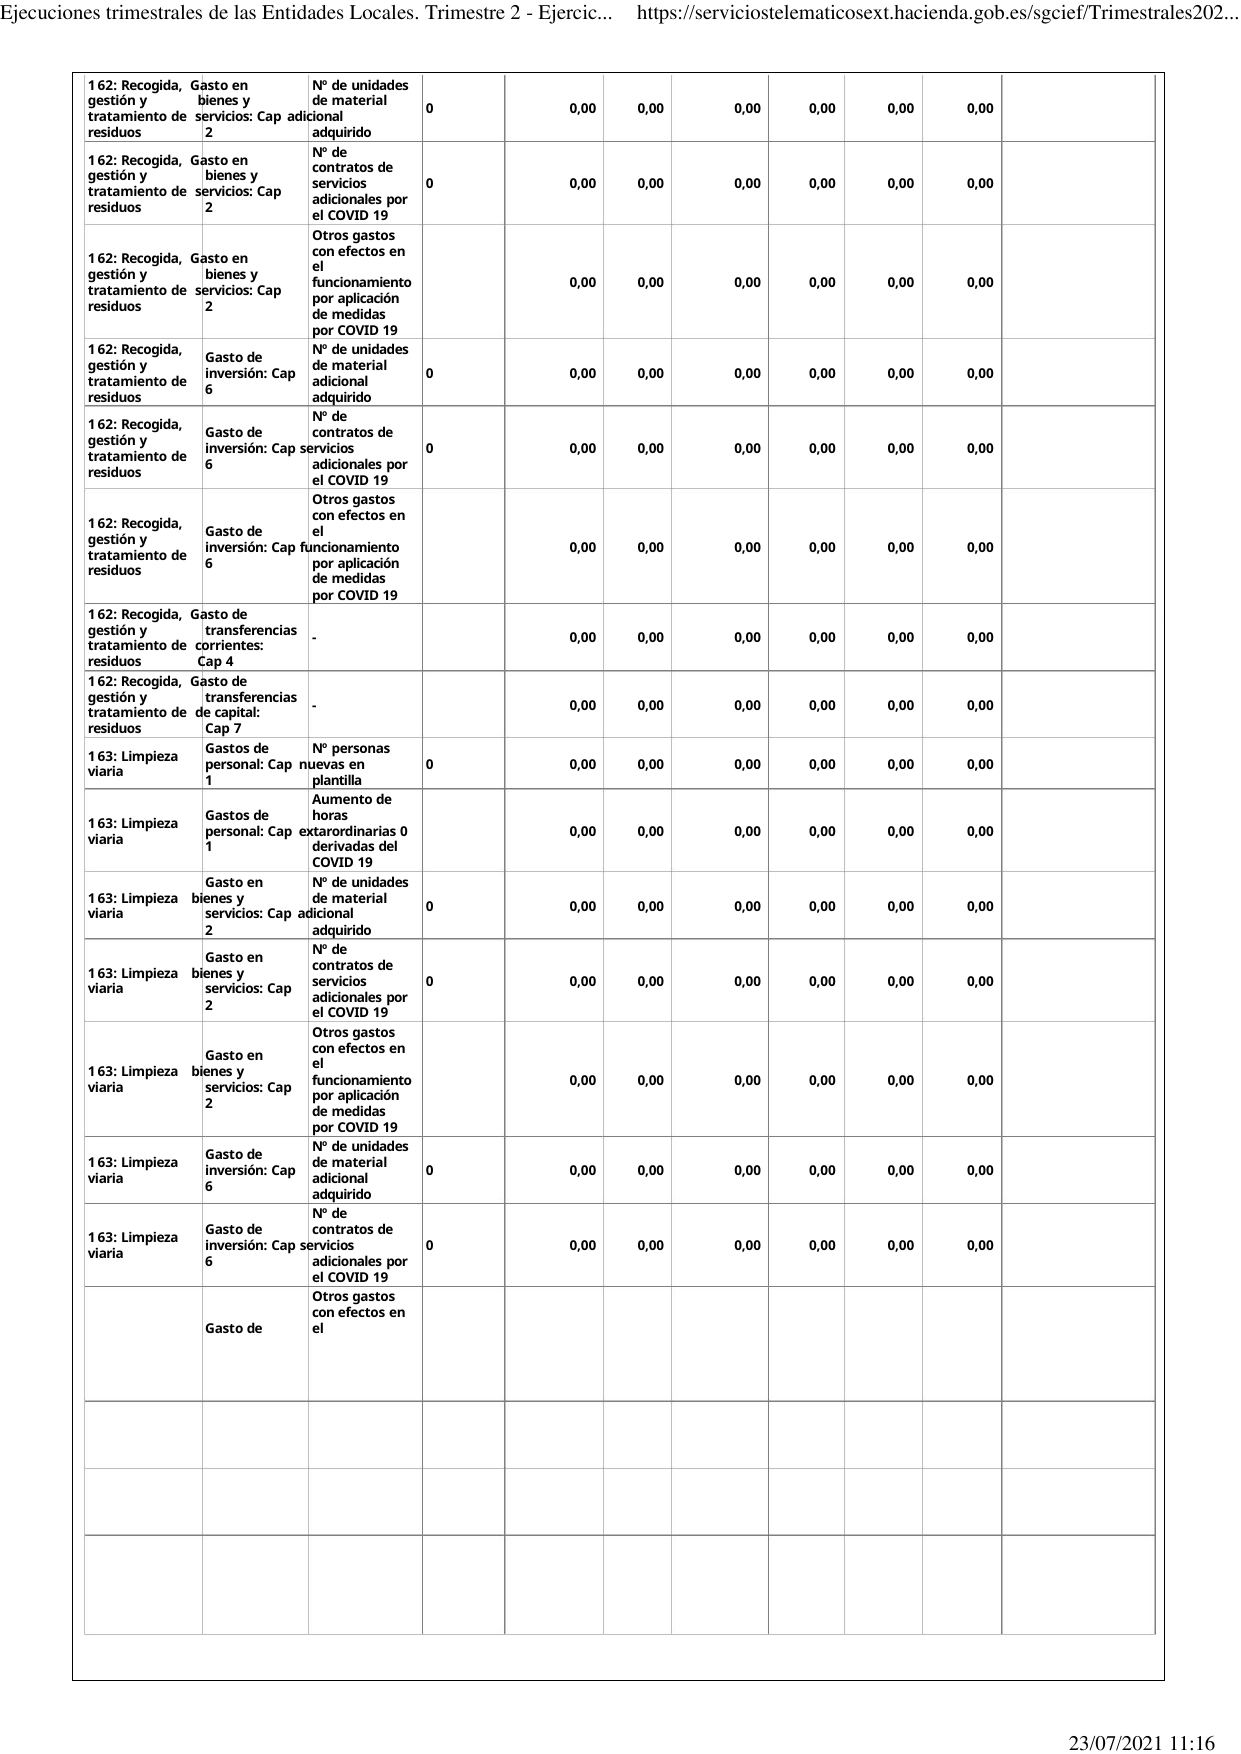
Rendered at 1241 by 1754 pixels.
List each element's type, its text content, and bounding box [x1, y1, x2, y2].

text 0,00 [569, 823, 623, 839]
text contratos de [312, 1222, 428, 1238]
text adicionales por [312, 456, 441, 472]
text con efectos en [312, 508, 437, 523]
text 0,00 [734, 630, 788, 646]
text por aplicación [326, 1088, 448, 1104]
text 0,00 [967, 823, 1020, 839]
text 0,00 [637, 973, 691, 989]
text Gasto de [205, 424, 289, 441]
text 63: Limpieza bienes y [117, 965, 295, 981]
text adquirido [312, 922, 441, 938]
text transferencias [205, 689, 332, 705]
text Gasto en [205, 949, 295, 965]
text adicional [328, 1171, 442, 1187]
text con efectos en [312, 1305, 437, 1321]
text 6 [205, 456, 235, 472]
text tratamiento de [88, 547, 205, 563]
text 1 [88, 748, 97, 764]
text 6 [205, 1253, 235, 1269]
text 0,00 [637, 275, 691, 291]
text 0,00 [809, 101, 863, 117]
text 63: Limpieza bienes y [117, 890, 295, 906]
text 0,00 [734, 101, 788, 117]
text 0 [426, 1163, 455, 1179]
text gestión y [285, 168, 330, 184]
text 1 [88, 673, 117, 689]
text 0,00 [967, 756, 1020, 772]
text residuos [88, 200, 205, 216]
text horas [312, 808, 460, 823]
text 1 [88, 342, 97, 357]
text de medidas [312, 1104, 448, 1119]
text bienes y [205, 168, 285, 184]
text funcionamiento [312, 1072, 448, 1088]
text el [312, 259, 448, 275]
text adicionales por [326, 989, 441, 1005]
text el [312, 1056, 448, 1072]
text 1 [88, 1064, 117, 1080]
text Nº de [312, 941, 441, 957]
text Nº de unidades [312, 1139, 442, 1155]
text 0,00 [887, 1238, 941, 1254]
text 62: Recogida, Gasto de [117, 673, 308, 689]
text por COVID 19 [312, 1119, 448, 1136]
text 0,00 [967, 176, 1020, 192]
text 0,00 [569, 697, 623, 713]
text 0,00 [734, 898, 788, 914]
text viaria [88, 1171, 150, 1187]
text de medidas [312, 307, 448, 323]
text adicionales por [312, 1253, 441, 1269]
text adicionales por [330, 192, 441, 208]
text 0,00 [637, 1163, 691, 1179]
text servicios [330, 176, 441, 192]
text el [312, 523, 437, 539]
text 0,00 [569, 539, 623, 555]
text 0,00 [569, 1163, 623, 1179]
text 0,00 [887, 898, 941, 914]
text 0,00 [637, 630, 691, 646]
text 1 [88, 815, 97, 831]
text 0 [426, 365, 455, 382]
text 6 [205, 1179, 328, 1194]
text 0,00 [569, 630, 623, 646]
text 1 [88, 515, 97, 531]
text Ejecuciones trimestrales de las Entidades Locales. Trimestre 2 - Ejercic... https://serviciostelematicosext.hacienda.gob.es/sgcief/Trimestrales202... [0, 4, 1240, 23]
text 2 [205, 298, 235, 314]
text 0,00 [569, 365, 623, 382]
text por aplicación [312, 555, 432, 571]
text 1 [88, 251, 97, 267]
text 2 [205, 125, 235, 141]
text 0,00 [967, 365, 1020, 382]
text 1 [88, 965, 117, 981]
text 1 [88, 77, 97, 93]
text 6 [217, 382, 328, 398]
text derivadas del [312, 839, 442, 855]
text 0,00 [967, 1072, 1020, 1088]
text Aumento de [312, 791, 460, 808]
text tratamiento de corrientes: [88, 638, 308, 654]
text 0,00 [967, 539, 1020, 555]
text el COVID 19 [312, 1269, 421, 1286]
text 0,00 [967, 973, 1020, 989]
text 0,00 [887, 539, 941, 555]
text 0,00 [887, 973, 941, 989]
text 0 [428, 440, 455, 457]
text 0,00 [967, 440, 1020, 457]
text Gasto de [205, 523, 289, 539]
text gestión y [285, 267, 330, 283]
text Cap 7 [205, 721, 411, 737]
text adquirido [312, 125, 403, 141]
text 63: Limpieza bienes y [117, 1064, 295, 1080]
text Nº de unidades [312, 874, 442, 890]
text 0,00 [887, 176, 941, 192]
text tratamiento de servicios: Cap [88, 184, 330, 200]
text 0,00 [967, 898, 1020, 914]
text 1 [205, 839, 235, 855]
text el COVID 19 [312, 472, 441, 488]
text 0 [441, 973, 455, 989]
text 0 [426, 101, 455, 117]
text con efectos en [312, 243, 448, 259]
text 0,00 [887, 365, 941, 382]
text el [312, 1321, 437, 1337]
text tratamiento de [88, 373, 217, 389]
text 0,00 [809, 176, 863, 192]
text viaria [88, 764, 150, 780]
text 2 [205, 922, 235, 938]
text 0,00 [809, 1238, 863, 1254]
text COVID 19 [312, 855, 442, 871]
text 0,00 [967, 1163, 1020, 1179]
text 0,00 [967, 1238, 1020, 1254]
text el COVID 19 [312, 208, 441, 224]
text Gasto de [205, 1222, 289, 1238]
text 0,00 [569, 440, 623, 457]
text 0,00 [809, 1072, 863, 1088]
text Nº personas [312, 740, 421, 756]
text Nº de [312, 144, 441, 160]
text inversión: Cap funcionamiento [205, 539, 448, 555]
text 0,00 [809, 697, 863, 713]
text - [312, 630, 338, 646]
text [393, 772, 411, 788]
text gestión y [88, 267, 205, 283]
text residuos [88, 464, 217, 480]
text 1 [88, 1155, 97, 1171]
text el COVID 19 [312, 1005, 441, 1021]
text adicional [328, 373, 442, 389]
text 0 [428, 1238, 455, 1254]
text viaria [88, 1245, 150, 1262]
text 0,00 [967, 630, 1020, 646]
text 0,00 [734, 1072, 788, 1088]
text 62: Recogida, [97, 417, 217, 432]
text 0,00 [734, 539, 788, 555]
text 1 [88, 152, 97, 168]
text 63: Limpieza [97, 1155, 211, 1171]
text por aplicación [330, 291, 448, 307]
text adquirido [312, 389, 403, 405]
text Gasto de [205, 1320, 289, 1337]
text contratos de [312, 957, 441, 973]
text 63: Limpieza [97, 748, 211, 764]
text 63: Limpieza [97, 1230, 211, 1246]
text viaria [88, 981, 150, 997]
text Gasto en [205, 874, 295, 890]
text gestión y [88, 622, 174, 638]
text 0,00 [887, 823, 941, 839]
text 0,00 [734, 1163, 788, 1179]
text 0,00 [809, 539, 863, 555]
text 0,00 [637, 1238, 691, 1254]
text de material [328, 358, 442, 373]
text 0,00 [734, 365, 788, 382]
text por COVID 19 [312, 587, 432, 603]
text gestión y [88, 168, 205, 184]
text 0,00 [637, 440, 691, 457]
text 0,00 [637, 823, 691, 839]
text contratos de [312, 425, 428, 441]
text gestión y [88, 689, 205, 705]
text 0,00 [637, 1072, 691, 1088]
text 0,00 [569, 176, 623, 192]
text Nº de [312, 409, 428, 425]
text 0,00 [637, 756, 691, 772]
text 0,00 [809, 823, 863, 839]
text residuos [88, 299, 205, 314]
text tratamiento de de capital: [88, 705, 304, 721]
text servicios: Cap adicional [205, 906, 399, 922]
text 0 [441, 176, 455, 192]
text 0 [426, 756, 455, 772]
text Otros gastos [312, 227, 448, 243]
text 0,00 [967, 101, 1020, 117]
text tratamiento de [88, 448, 217, 464]
text 62: Recogida, Gasto en [97, 77, 295, 93]
text 0,00 [809, 630, 863, 646]
text por COVID 19 [312, 323, 448, 338]
text 0,00 [809, 365, 863, 382]
text 0,00 [734, 697, 788, 713]
text gestión y bienes y [88, 93, 290, 109]
text inversión: Cap [205, 1163, 328, 1179]
text de material [312, 93, 442, 109]
text 0,00 [967, 697, 1020, 713]
text 0,00 [734, 1238, 788, 1254]
text 0 [426, 898, 455, 914]
text 0,00 [809, 440, 863, 457]
text 1 [88, 1230, 97, 1245]
text inversión: Cap servicios [205, 1238, 428, 1254]
text 0,00 [887, 1072, 941, 1088]
text 6 [205, 555, 235, 571]
text 0,00 [734, 440, 788, 457]
text 0,00 [569, 101, 623, 117]
text 0,00 [637, 101, 691, 117]
text 0,00 [887, 101, 941, 117]
text Gasto de [205, 1147, 328, 1163]
text Nº de unidades [312, 77, 442, 93]
text 62: Recogida, [97, 342, 217, 357]
text 2 [205, 200, 235, 216]
text 0,00 [637, 898, 691, 914]
text 62: Recogida, [97, 515, 217, 531]
text Otros gastos [312, 492, 437, 508]
text 0,00 [887, 275, 941, 291]
text 1 [88, 606, 97, 622]
text residuos [88, 389, 217, 405]
text Nº de unidades [312, 342, 442, 358]
text 0,00 [734, 823, 788, 839]
text 62: Recogida, Gasto en [97, 251, 295, 267]
text inversión: Cap servicios [217, 441, 428, 457]
text 0,00 [734, 275, 788, 291]
text Gastos de [205, 807, 298, 823]
text 0,00 [637, 176, 691, 192]
text 0,00 [809, 973, 863, 989]
text 2 [205, 997, 326, 1013]
text 0,00 [887, 440, 941, 457]
text gestión y [88, 432, 217, 448]
text 1 [205, 772, 312, 788]
text con efectos en [312, 1040, 448, 1056]
text 0,00 [967, 275, 1020, 291]
text 0,00 [809, 1163, 863, 1179]
text inversión: Cap [217, 366, 328, 382]
text Otros gastos [312, 1289, 437, 1305]
text personal: Cap nuevas en [208, 756, 411, 772]
text residuos [235, 299, 330, 314]
text 0,00 [569, 756, 623, 772]
text de material [312, 890, 442, 906]
text 23/07/2021 11:16 [1068, 1735, 1240, 1754]
text residuos [88, 563, 217, 579]
text residuos [88, 125, 171, 141]
text personal: Cap extarordinarias 0 [208, 823, 460, 839]
text 63: Limpieza [97, 815, 211, 831]
text servicios [312, 973, 441, 989]
text 0,00 [569, 1238, 623, 1254]
text 0,00 [809, 275, 863, 291]
text servicios: Cap [205, 981, 326, 997]
text residuos [235, 200, 330, 216]
text viaria [88, 1080, 150, 1096]
text 0,00 [734, 973, 788, 989]
text 2 [205, 1096, 326, 1112]
text tratamiento de servicios: Cap adicional [88, 109, 399, 125]
text de medidas [312, 571, 432, 587]
picture [73, 73, 1164, 1680]
text 0,00 [637, 697, 691, 713]
text residuos Cap 4 [88, 654, 308, 670]
text 0,00 [887, 630, 941, 646]
text transferencias [205, 622, 332, 638]
text 0,00 [569, 898, 623, 914]
text - [312, 697, 338, 713]
text 0,00 [887, 756, 941, 772]
text adquirido [312, 1186, 403, 1203]
text gestión y [88, 357, 217, 373]
text Gastos de [205, 740, 312, 756]
text de material [328, 1155, 442, 1171]
text plantilla [312, 772, 393, 788]
text 0,00 [734, 756, 788, 772]
text servicios: Cap [205, 1080, 326, 1096]
text funcionamiento [330, 275, 448, 291]
text contratos de [312, 160, 441, 176]
text 62: Recogida, Gasto en [97, 152, 295, 168]
text bienes y [205, 267, 285, 283]
text 0,00 [569, 275, 623, 291]
text 0,00 [734, 176, 788, 192]
text 1 [88, 417, 97, 432]
text gestión y [88, 531, 217, 547]
text 62: Recogida, Gasto de [97, 606, 294, 622]
text residuos [88, 721, 205, 737]
text tratamiento de servicios: Cap [88, 283, 330, 299]
text 0,00 [637, 365, 691, 382]
text viaria [88, 831, 150, 847]
text Otros gastos [312, 1024, 448, 1040]
text 0,00 [569, 1072, 623, 1088]
text 0,00 [637, 539, 691, 555]
text 0,00 [809, 756, 863, 772]
text 0,00 [887, 697, 941, 713]
text 0,00 [887, 1163, 941, 1179]
text Nº de [312, 1206, 428, 1222]
text 0,00 [569, 973, 623, 989]
text viaria [88, 906, 150, 922]
text 0,00 [809, 898, 863, 914]
text 1 [88, 890, 117, 906]
text Gasto de [205, 350, 328, 366]
text Gasto en [205, 1048, 295, 1064]
